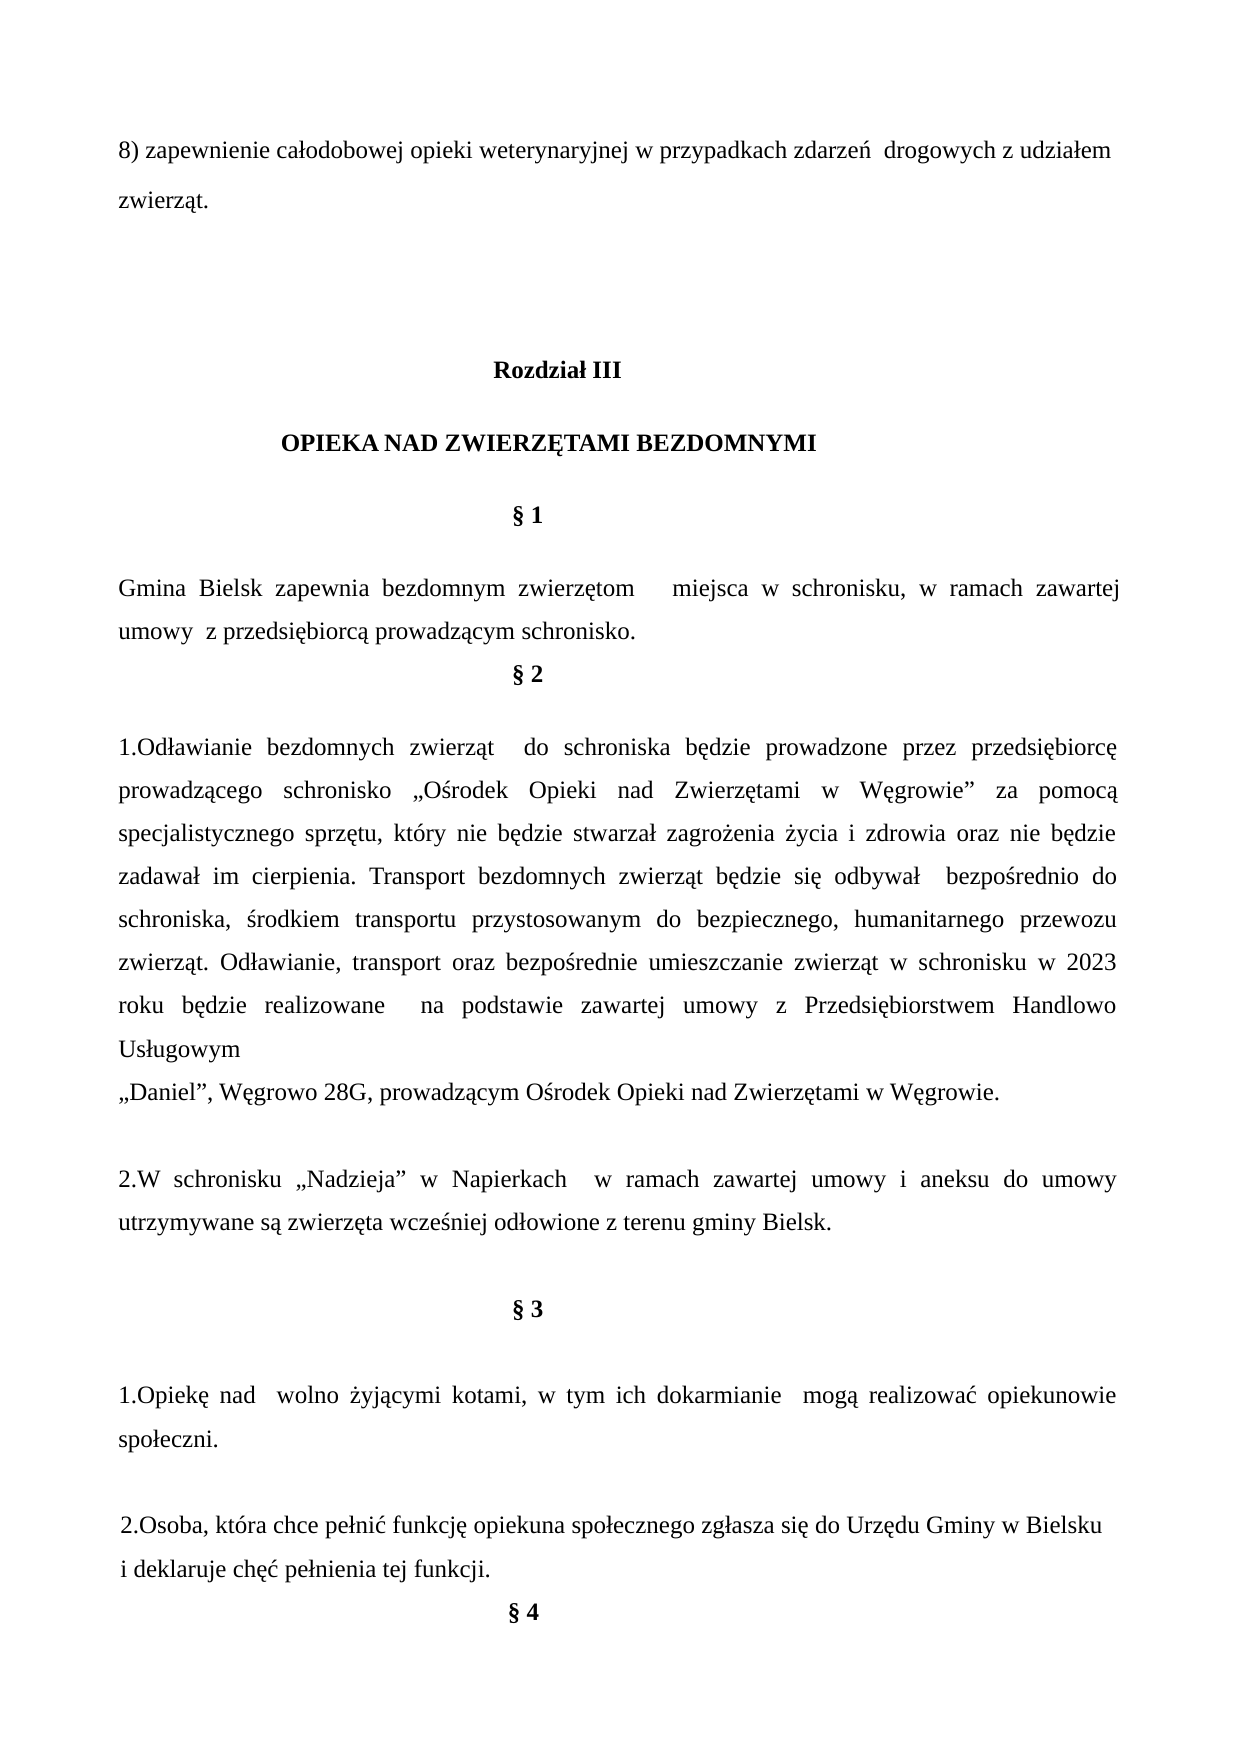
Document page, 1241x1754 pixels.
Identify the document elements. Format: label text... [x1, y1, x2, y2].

text § 1 [118, 501, 1118, 529]
text i deklaruje chęć pełnienia tej funkcji. [120, 1554, 1118, 1582]
text OPIEKA NAD ZWIERZĘTAMI BEZDOMNYMI [118, 428, 1118, 457]
text § 2 [118, 659, 1118, 688]
text 2.W schronisku „Nadzieja” w Napierkach w ramach zawartej umowy i aneksu do umowy utrzymywane są zwierzęta wcześniej odłowione z terenu gminy Bielsk. [118, 1164, 1118, 1236]
text 1.Odławianie bezdomnych zwierząt do schroniska będzie prowadzone przez przedsiębiorcę prowadzącego schronisko „Ośrodek Opieki nad Zwierzętami w Węgrowie” za pomocą specjalistycznego sprzętu, który nie będzie stwarzał zagrożenia życia i zdrowia oraz nie będzie zadawał im cierpienia. Transport bezdomnych zwierząt będzie się odbywał bezpośrednio do schroniska, środkiem transportu przystosowanym do bezpiecznego, humanitarnego przewozu zwierząt. Odławianie, transport oraz bezpośrednie umieszczanie zwierząt w schronisku w 2023 roku będzie realizowane na podstawie zawartej umowy z Przedsiębiorstwem Handlowo Usługowym „Daniel”, Węgrowo 28G, prowadzącym Ośrodek Opieki nad Zwierzętami w Węgrowie. [118, 732, 1118, 1106]
text Gmina Bielsk zapewnia bezdomnym zwierzętom miejsca w schronisku, w ramach zawartej umowy z przedsiębiorcą prowadzącym schronisko. [118, 573, 1122, 645]
text § 4 [120, 1597, 1118, 1626]
text § 3 [118, 1294, 1118, 1322]
text Rozdział III [118, 356, 1118, 384]
text 1.Opiekę nad wolno żyjącymi kotami, w tym ich dokarmianie mogą realizować opiekunowie społeczni. [118, 1381, 1118, 1452]
text 8) zapewnienie całodobowej opieki weterynaryjnej w przypadkach zdarzeń drogowych z udziałem zwierząt. [118, 118, 1118, 218]
text 2.Osoba, która chce pełnić funkcję opiekuna społecznego zgłasza się do Urzędu Gminy w Bielsku [120, 1511, 1118, 1539]
